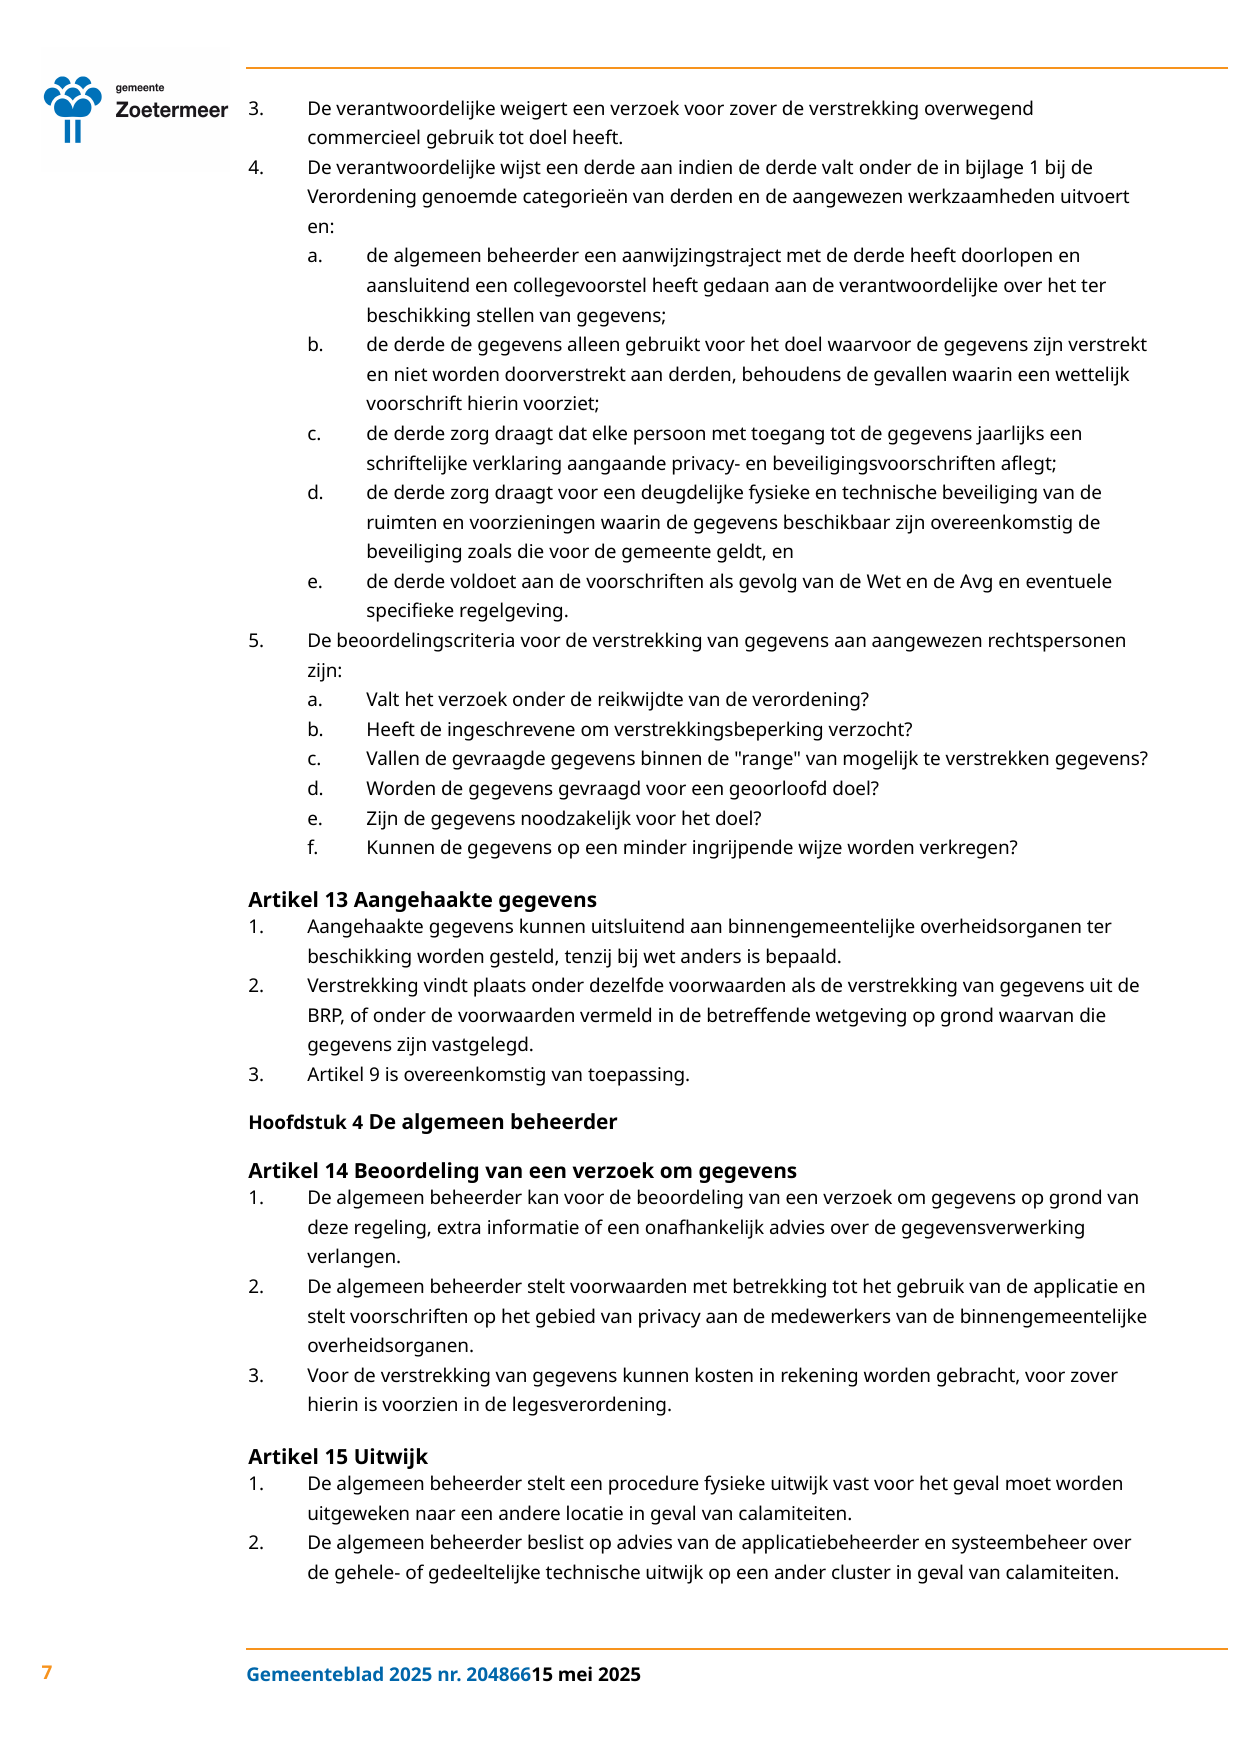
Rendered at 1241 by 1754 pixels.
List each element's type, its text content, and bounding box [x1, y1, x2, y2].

list De beoordelingscriteria voor de verstrekking van gegevens aan aangewezen rechtspersonen zijn: [248, 627, 1152, 683]
list Worden de gegevens gevraagd voor een geoorloofd doel? [307, 775, 1152, 801]
list De algemeen beheerder kan voor de beoordeling van een verzoek om gegevens op grond van deze regeling, extra informatie of een onafhankelijk advies over de gegevensverwerking verlangen. [248, 1184, 1152, 1269]
list de derde voldoet aan de voorschriften als gevolg van de Wet en de Avg en eventuele specifieke regelgeving. [307, 568, 1152, 623]
text Hoofdstuk 4 De algemeen beheerder [248, 1107, 1152, 1135]
list Kunnen de gegevens op een minder ingrijpende wijze worden verkregen? [307, 834, 1152, 860]
list Verstrekking vindt plaats onder dezelfde voorwaarden als de verstrekking van gegevens uit de BRP, of onder de voorwaarden vermeld in de betreffende wetgeving op grond waarvan die gegevens zijn vastgelegd. [248, 972, 1152, 1057]
list De verantwoordelijke wijst een derde aan indien de derde valt onder de in bijlage 1 bij de Verordening genoemde categorieën van derden en de aangewezen werkzaamheden uitvoert en: [248, 154, 1152, 239]
list de derde de gegevens alleen gebruikt voor het doel waarvoor de gegevens zijn verstrekt en niet worden doorverstrekt aan derden, behoudens de gevallen waarin een wettelijk voorschrift hierin voorziet; [307, 331, 1152, 416]
list De algemeen beheerder beslist op advies van de applicatiebeheerder en systeembeheer over de gehele- of gedeeltelijke technische uitwijk op een ander cluster in geval van calamiteiten. [248, 1529, 1152, 1585]
list De algemeen beheerder stelt een procedure fysieke uitwijk vast voor het geval moet worden uitgeweken naar een andere locatie in geval van calamiteiten. [248, 1470, 1152, 1526]
text Artikel 15 Uitwijk [248, 1442, 1152, 1470]
list de derde zorg draagt voor een deugdelijke fysieke en technische beveiliging van de ruimten en voorzieningen waarin de gegevens beschikbaar zijn overeenkomstig de beveiliging zoals die voor de gemeente geldt, en [307, 479, 1152, 564]
list Voor de verstrekking van gegevens kunnen kosten in rekening worden gebracht, voor zover hierin is voorzien in de legesverordening. [248, 1362, 1152, 1417]
list de algemeen beheerder een aanwijzingstraject met de derde heeft doorlopen en aansluitend een collegevoorstel heeft gedaan aan de verantwoordelijke over het ter beschikking stellen van gegevens; [307, 243, 1152, 328]
list Valt het verzoek onder de reikwijdte van de verordening? [307, 686, 1152, 712]
list Aangehaakte gegevens kunnen uitsluitend aan binnengemeentelijke overheidsorganen ter beschikking worden gesteld, tenzij bij wet anders is bepaald. [248, 913, 1152, 968]
list Zijn de gegevens noodzakelijk voor het doel? [307, 805, 1152, 831]
list De verantwoordelijke weigert een verzoek voor zover de verstrekking overwegend commercieel gebruik tot doel heeft. [248, 95, 1152, 150]
text Artikel 14 Beoordeling van een verzoek om gegevens [248, 1156, 1152, 1184]
list De algemeen beheerder stelt voorwaarden met betrekking tot het gebruik van de applicatie en stelt voorschriften op het gebied van privacy aan de medewerkers van de binnengemeentelijke overheidsorganen. [248, 1273, 1152, 1358]
picture [41, 47, 231, 172]
list de derde zorg draagt dat elke persoon met toegang tot de gegevens jaarlijks een schriftelijke verklaring aangaande privacy- en beveiligingsvoorschriften aflegt; [307, 420, 1152, 476]
list Heeft de ingeschrevene om verstrekkingsbeperking verzocht? [307, 716, 1152, 742]
list Artikel 9 is overeenkomstig van toepassing. [248, 1061, 1152, 1087]
text Artikel 13 Aangehaakte gegevens [248, 885, 1152, 913]
list Vallen de gevraagde gegevens binnen de "range" van mogelijk te verstrekken gegevens? [307, 746, 1152, 771]
